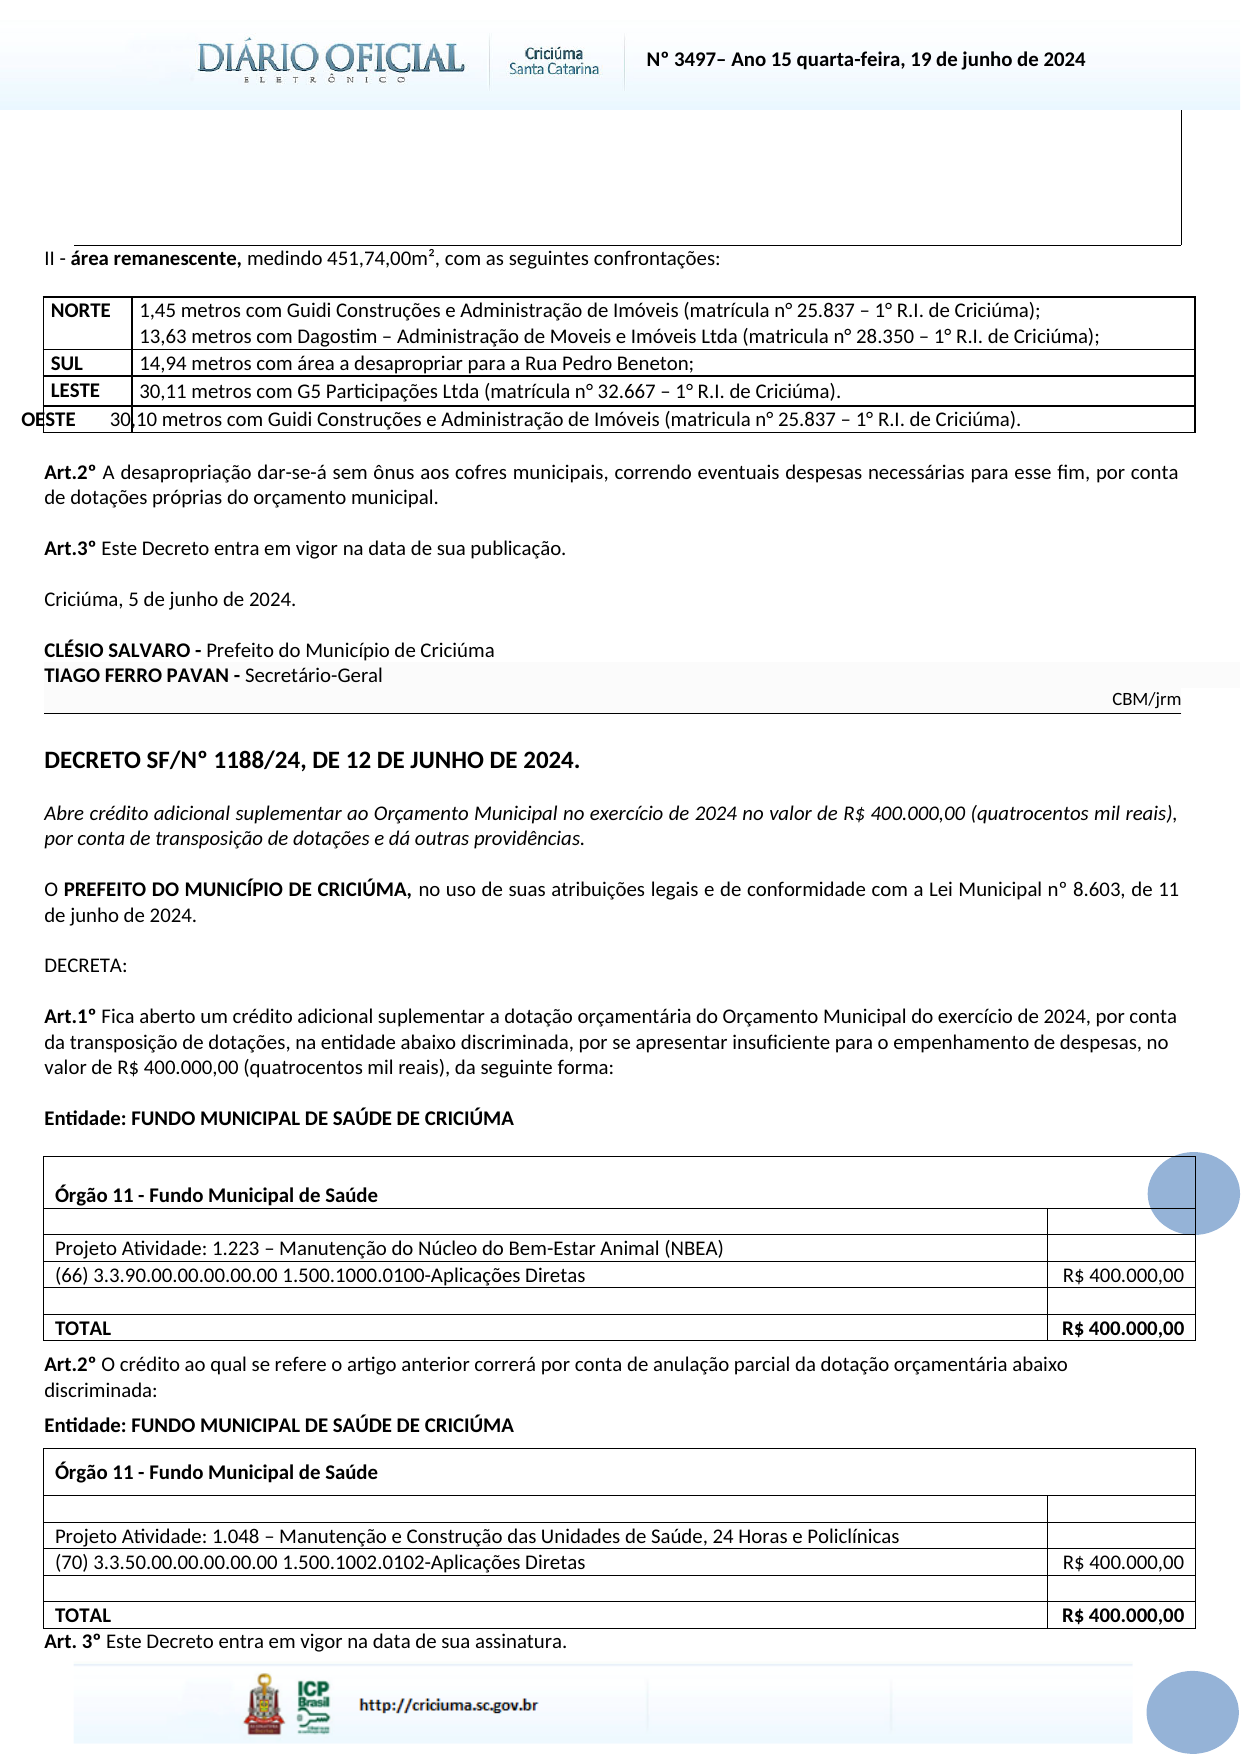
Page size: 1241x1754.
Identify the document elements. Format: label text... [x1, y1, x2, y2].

table_cell SUL [44, 350, 131, 375]
text DECRETO SF/Nº 1188/24, DE 12 DE JUNHO DE 2024. [44, 744, 1181, 775]
text Entidade: FUNDO MUNICIPAL DE SAÚDE DE CRICIÚMA [44, 1412, 1152, 1438]
text Entidade: FUNDO MUNICIPAL DE SAÚDE DE CRICIÚMA [44, 1105, 1181, 1131]
text Art. 3º Este Decreto entra em vigor na data de sua assinatura. [44, 1629, 1181, 1654]
text Criciúma, 5 de junho de 2024. [44, 586, 1181, 611]
text Art.2º O crédito ao qual se refere o artigo anterior correrá por conta de anulação parcial da dotação orçamentária abaixo discriminada: [44, 1351, 1181, 1402]
text II - área remanescente, medindo 451,74,00m², com as seguintes confrontações: [44, 245, 1181, 271]
table_cell [1048, 1209, 1179, 1234]
table_cell R$ 400.000,00 [1048, 1262, 1195, 1287]
table_cell R$ 400.000,00 [1048, 1549, 1195, 1575]
table_cell [44, 1576, 1047, 1601]
table_cell Projeto Atividade: 1.223 – Manutenção do Núcleo do Bem-Estar Animal (NBEA) [44, 1235, 1047, 1261]
table_cell [1048, 1576, 1195, 1601]
text Abre crédito adicional suplementar ao Orçamento Municipal no exercício de 2024 no valor de R$ 400.000,00 (quatrocentos mil reais), por conta de transposição de dotações e dá outras providências. [44, 800, 1181, 851]
table_cell [1048, 1496, 1195, 1522]
table_cell [44, 1288, 1047, 1314]
table_cell [1048, 1235, 1195, 1261]
table_cell TOTAL [44, 1602, 1047, 1628]
text Art.3º Este Decreto entra em vigor na data de sua publicação. [44, 535, 1181, 561]
text O PREFEITO DO MUNICÍPIO DE CRICIÚMA, no uso de suas atribuições legais e de conformidade com a Lei Municipal nº 8.603, de 11 de junho de 2024. [44, 876, 1181, 927]
table_cell Projeto Atividade: 1.048 – Manutenção e Construção das Unidades de Saúde, 24 Horas e Policlínicas [44, 1523, 1047, 1548]
table_cell (70) 3.3.50.00.00.00.00.00 1.500.1002.0102-Aplicações Diretas [44, 1549, 1047, 1575]
table_header 1,45 metros com Guidi Construções e Administração de Imóveis (matrícula n° 25.837 – 1° R.I. de Criciúma); 13,63 metros com Dagostim – Administração de Moveis e Imóveis Ltda (matricula n° 28.350 – 1° R.I. de Criciúma); [133, 298, 1194, 348]
table_cell R$ 400.000,00 [1048, 1315, 1195, 1340]
text DECRETA: [44, 953, 1181, 978]
table_cell 30,10 metros com Guidi Construções e Administração de Imóveis (matricula n° 25.837 – 1° R.I. de Criciúma). [133, 407, 1194, 432]
table_cell (66) 3.3.90.00.00.00.00.00 1.500.1000.0100-Aplicações Diretas [44, 1262, 1047, 1287]
table_cell TOTAL [44, 1315, 1047, 1340]
text Art.1º Fica aberto um crédito adicional suplementar a dotação orçamentária do Orçamento Municipal do exercício de 2024, por conta da transposição de dotações, na entidade abaixo discriminada, por se apresentar insuficiente para o empenhamento de despesas, no valor de R$ 400.000,00 (quatrocentos mil reais), da seguinte forma: [44, 1003, 1181, 1080]
text TIAGO FERRO PAVAN - Secretário-Geral [44, 662, 1240, 688]
text CLÉSIO SALVARO - Prefeito do Município de Criciúma [44, 637, 1240, 662]
table_header NORTE [44, 298, 131, 348]
table_cell [44, 1209, 1047, 1234]
table_cell [44, 1496, 1047, 1522]
table_header Órgão 11 - Fundo Municipal de Saúde [44, 1449, 1195, 1495]
text CBM/jrm [44, 688, 1181, 713]
table_header Órgão 11 - Fundo Municipal de Saúde [44, 1157, 1170, 1208]
table_cell 30,11 metros com G5 Participações Ltda (matrícula n° 32.667 – 1° R.I. de Criciúma). [133, 377, 1194, 405]
table_cell R$ 400.000,00 [1048, 1602, 1195, 1628]
table_cell [1048, 1523, 1195, 1548]
table_cell LESTE [44, 377, 131, 405]
table_cell [1048, 1288, 1195, 1314]
text Art.2º A desapropriação dar-se-á sem ônus aos cofres municipais, correndo eventuais despesas necessárias para esse fim, por conta de dotações próprias do orçamento municipal. [44, 459, 1181, 510]
table_cell OESTE [44, 407, 131, 432]
table_cell 14,94 metros com área a desapropriar para a Rua Pedro Beneton; [133, 350, 1194, 375]
